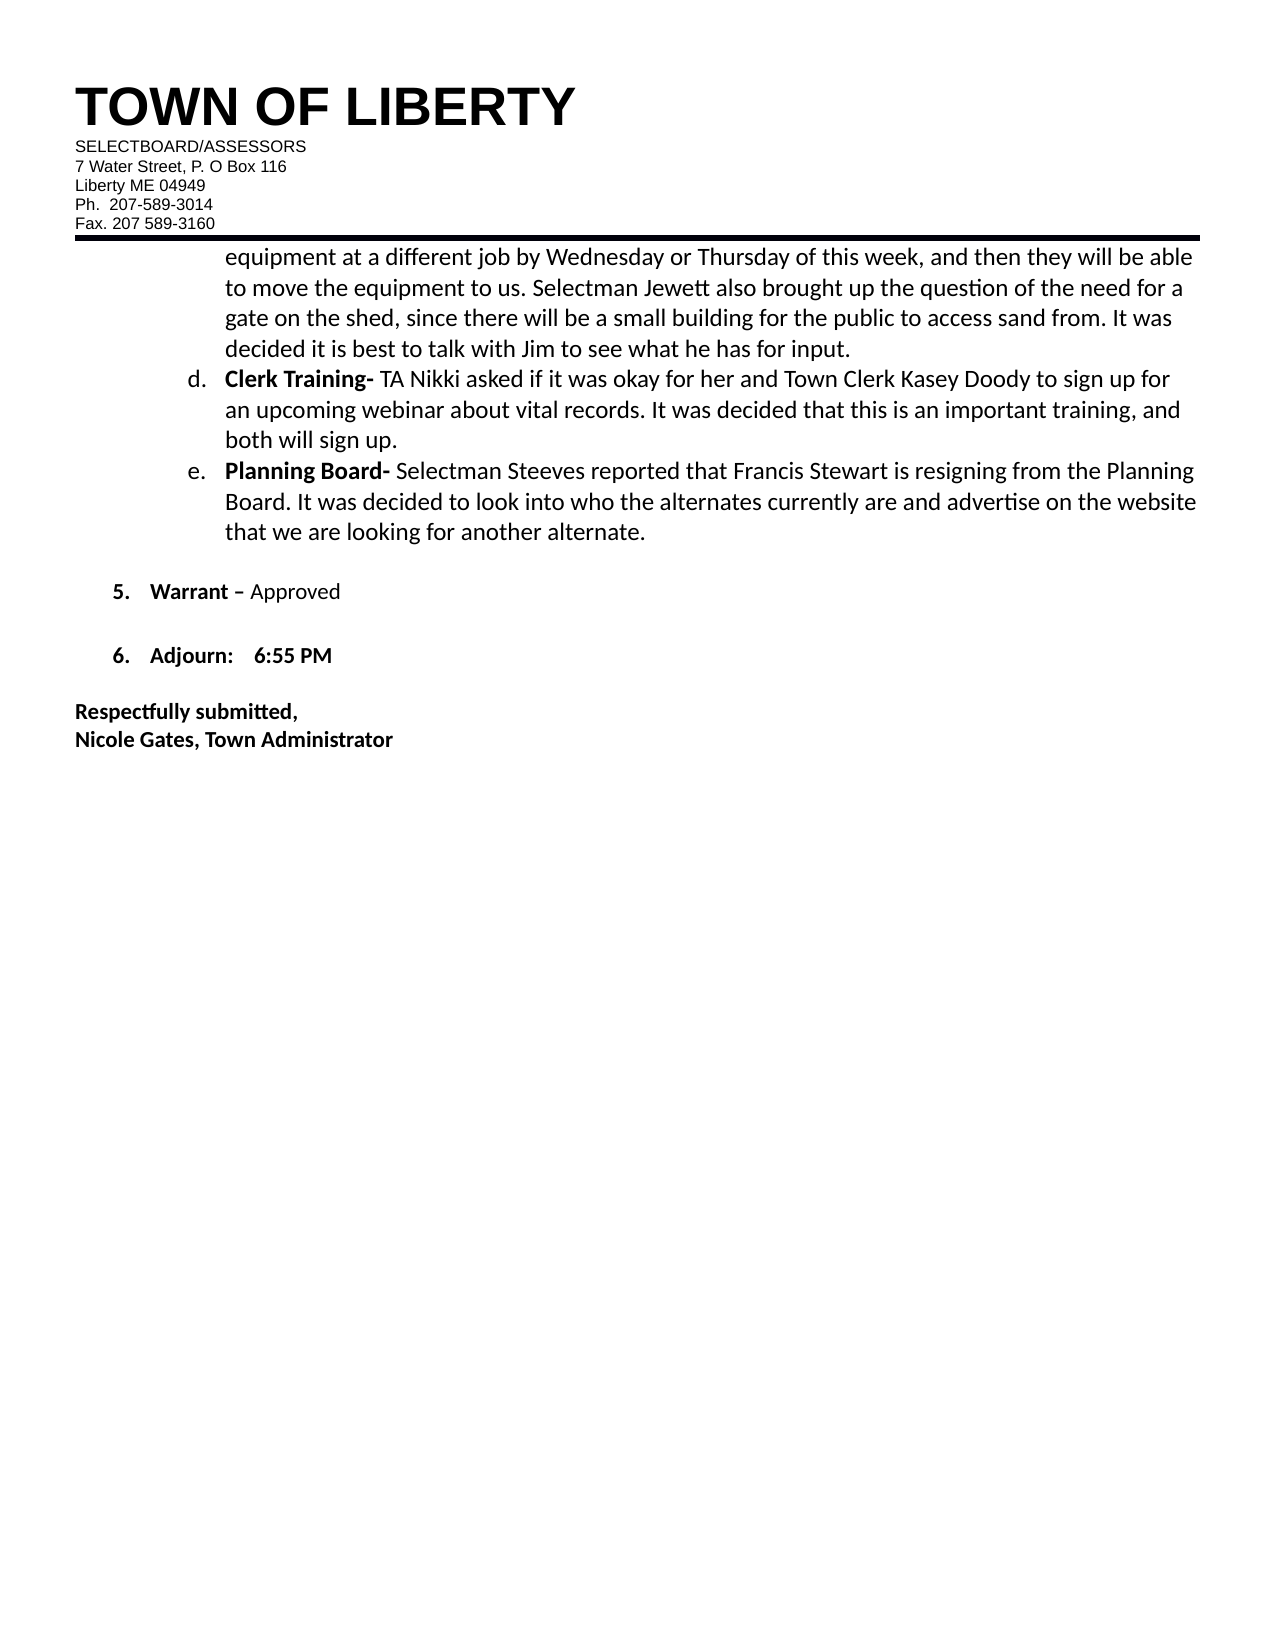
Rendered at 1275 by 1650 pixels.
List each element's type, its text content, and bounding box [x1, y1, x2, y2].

list Clerk Training- TA Nikki asked if it was okay for her and Town Clerk Kasey Doody to sign up for an upcoming webinar about vital records. It was decided that this is an important training, and both will sign up. [187, 363, 1200, 455]
text Respectfully submitted, [75, 697, 1200, 725]
text Nicole Gates, Town Administrator [75, 725, 1200, 753]
list Adjourn: 6:55 PM [112, 641, 1200, 669]
list Planning Board- Selectman Steeves reported that Francis Stewart is resigning from the Planning Board. It was decided to look into who the alternates currently are and advertise on the website that we are looking for another alternate. [187, 455, 1200, 547]
list Warrant – Approved [112, 577, 1200, 605]
list equipment at a different job by Wednesday or Thursday of this week, and then they will be able to move the equipment to us. Selectman Jewett also brought up the question of the need for a gate on the shed, since there will be a small building for the public to access sand from. It was decided it is best to talk with Jim to see what he has for input. [187, 241, 1200, 363]
